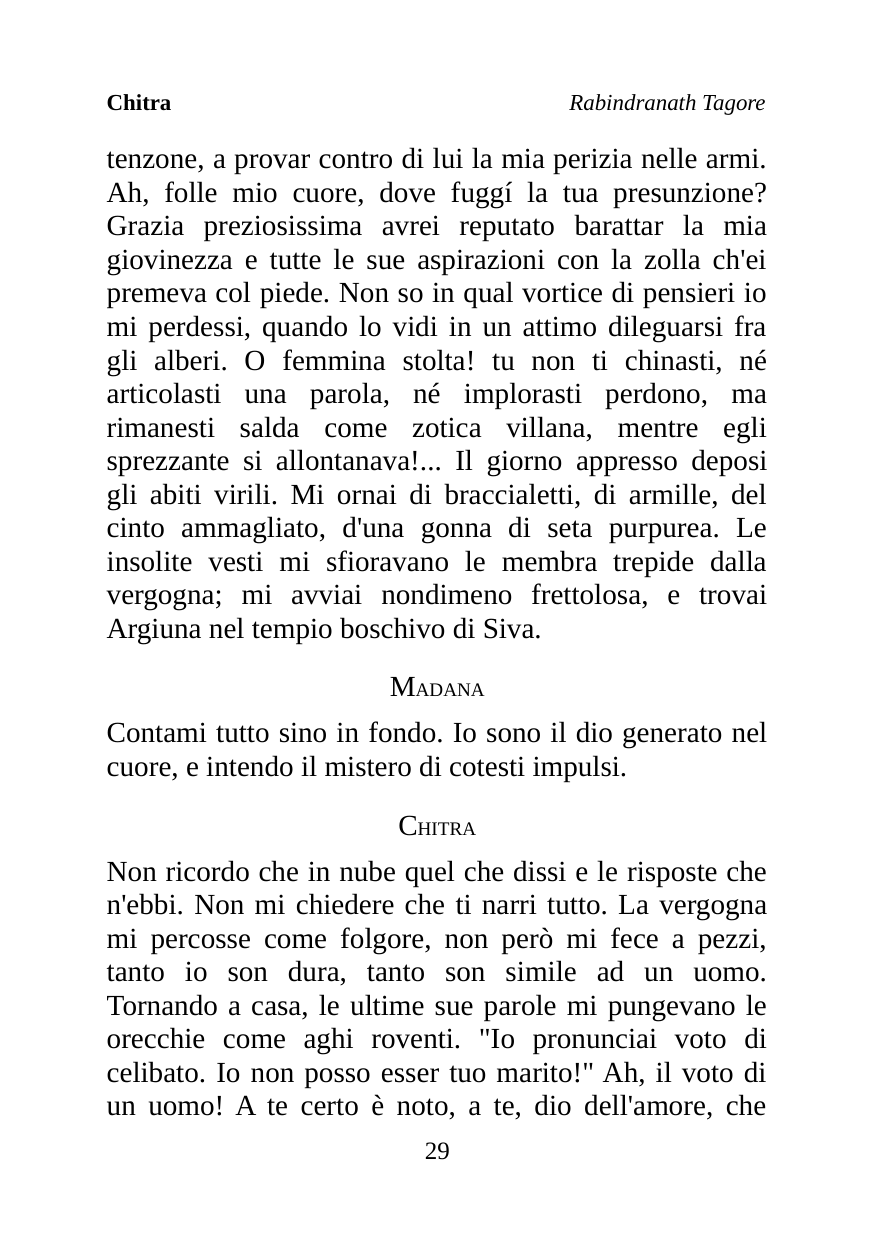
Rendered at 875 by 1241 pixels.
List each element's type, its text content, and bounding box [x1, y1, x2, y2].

text Contami tutto sino in fondo. Io sono il dio generato nel cuore, e intendo il mistero di cotesti impulsi. [106, 716, 768, 783]
text Chitra [106, 808, 768, 841]
text tenzone, a provar contro di lui la mia perizia nelle armi. Ah, folle mio cuore, dove fuggí la tua presunzione? Grazia preziosissima avrei reputato barattar la mia giovinezza e tutte le sue aspirazioni con la zolla ch'ei premeva col piede. Non so in qual vortice di pensieri io mi perdessi, quando lo vidi in un attimo dileguarsi fra gli alberi. O femmina stolta! tu non ti chinasti, né articolasti una parola, né implorasti perdono, ma rimanesti salda come zotica villana, mentre egli sprezzante si allontanava!... Il giorno appresso deposi gli abiti virili. Mi ornai di braccialetti, di armille, del cinto ammagliato, d'una gonna di seta purpurea. Le insolite vesti mi sfioravano le membra trepide dalla vergogna; mi avviai nondimeno frettolosa, e trovai Argiuna nel tempio boschivo di Siva. [106, 141, 768, 644]
text Non ricordo che in nube quel che dissi e le risposte che n'ebbi. Non mi chiedere che ti narri tutto. La vergogna mi percosse come folgore, non però mi fece a pezzi, tanto io son dura, tanto son simile ad un uomo. Tornando a casa, le ultime sue parole mi pungevano le orecchie come aghi roventi. "Io pronunciai voto di celibato. Io non posso esser tuo marito!" Ah, il voto di un uomo! A te certo è noto, a te, dio dell'amore, che [106, 854, 768, 1122]
text Madana [106, 669, 768, 703]
